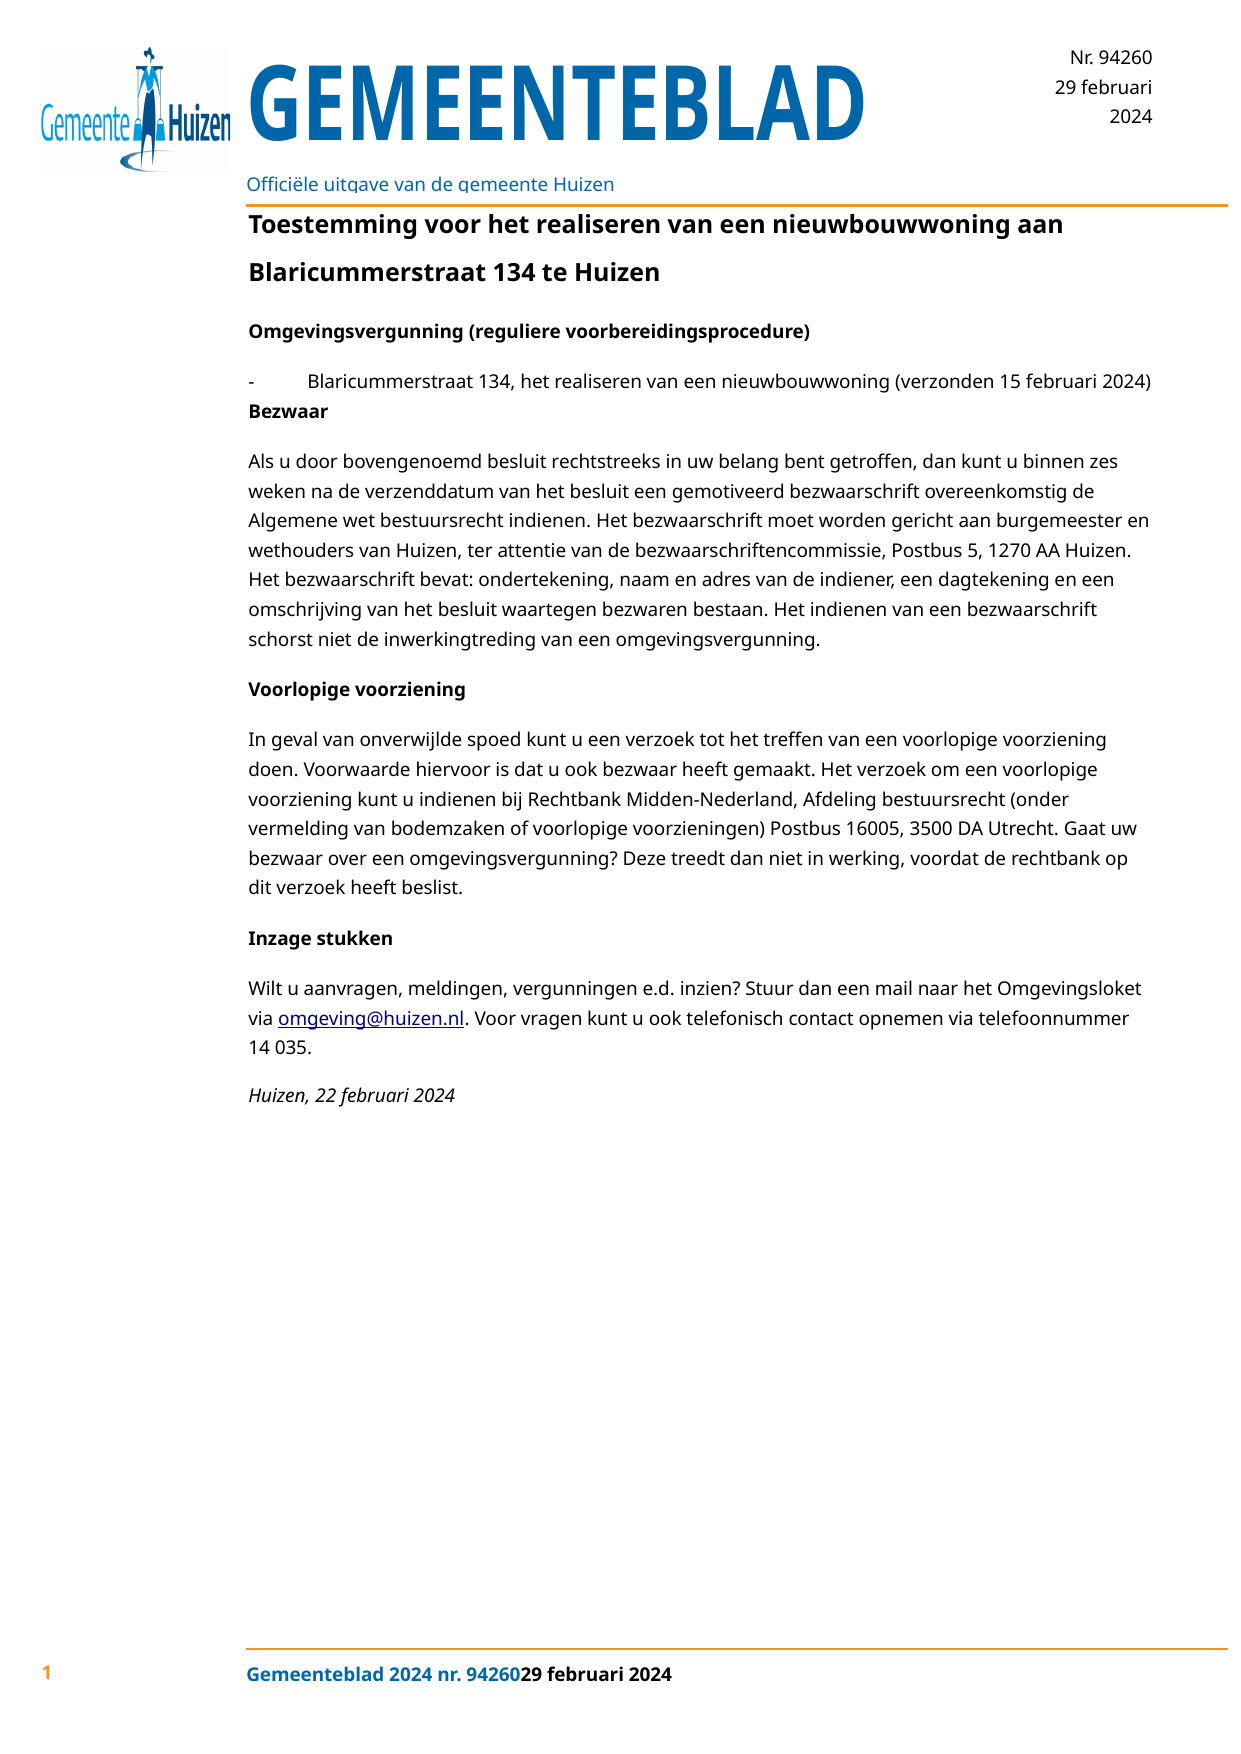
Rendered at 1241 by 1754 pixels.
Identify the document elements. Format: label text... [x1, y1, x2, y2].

text Wilt u aanvragen, meldingen, vergunningen e.d. inzien? Stuur dan een mail naar het Omgevingsloket via omgeving@huizen.nl. Voor vragen kunt u ook telefonisch contact opnemen via telefoonnummer 14 035. [248, 975, 1152, 1060]
text In geval van onverwijlde spoed kunt u een verzoek tot het treffen van een voorlopige voorziening doen. Voorwaarde hiervoor is dat u ook bezwaar heeft gemaakt. Het verzoek om een voorlopige voorziening kunt u indienen bij Rechtbank Midden-Nederland, Afdeling bestuursrecht (onder vermelding van bodemzaken of voorlopige voorzieningen) Postbus 16005, 3500 DA Utrecht. Gaat uw bezwaar over een omgevingsvergunning? Deze treedt dan niet in werking, voordat de rechtbank op dit verzoek heeft beslist. [248, 727, 1152, 900]
text Voorlopige voorziening [248, 676, 1152, 702]
picture [41, 47, 231, 172]
list Blaricummerstraat 134, het realiseren van een nieuwbouwwoning (verzonden 15 februari 2024) [248, 368, 1152, 394]
text Huizen, 22 februari 2024 [248, 1082, 1152, 1108]
text Als u door bovengenoemd besluit rechtstreeks in uw belang bent getroffen, dan kunt u binnen zes weken na de verzenddatum van het besluit een gemotiveerd bezwaarschrift overeenkomstig de Algemene wet bestuursrecht indienen. Het bezwaarschrift moet worden gericht aan burgemeester en wethouders van Huizen, ter attentie van de bezwaarschriftencommissie, Postbus 5, 1270 AA Huizen. Het bezwaarschrift bevat: ondertekening, naam en adres van de indiener, een dagtekening en een omschrijving van het besluit waartegen bezwaren bestaan. Het indienen van een bezwaarschrift schorst niet de inwerkingtreding van een omgevingsvergunning. [248, 448, 1152, 652]
text Toestemming voor het realiseren van een nieuwbouwwoning aan Blaricummerstraat 134 te Huizen [248, 207, 1152, 288]
text Bezwaar [248, 398, 1152, 424]
text Inzage stukken [248, 925, 1152, 951]
text Omgevingsvergunning (reguliere voorbereidingsprocedure) [248, 318, 1152, 344]
